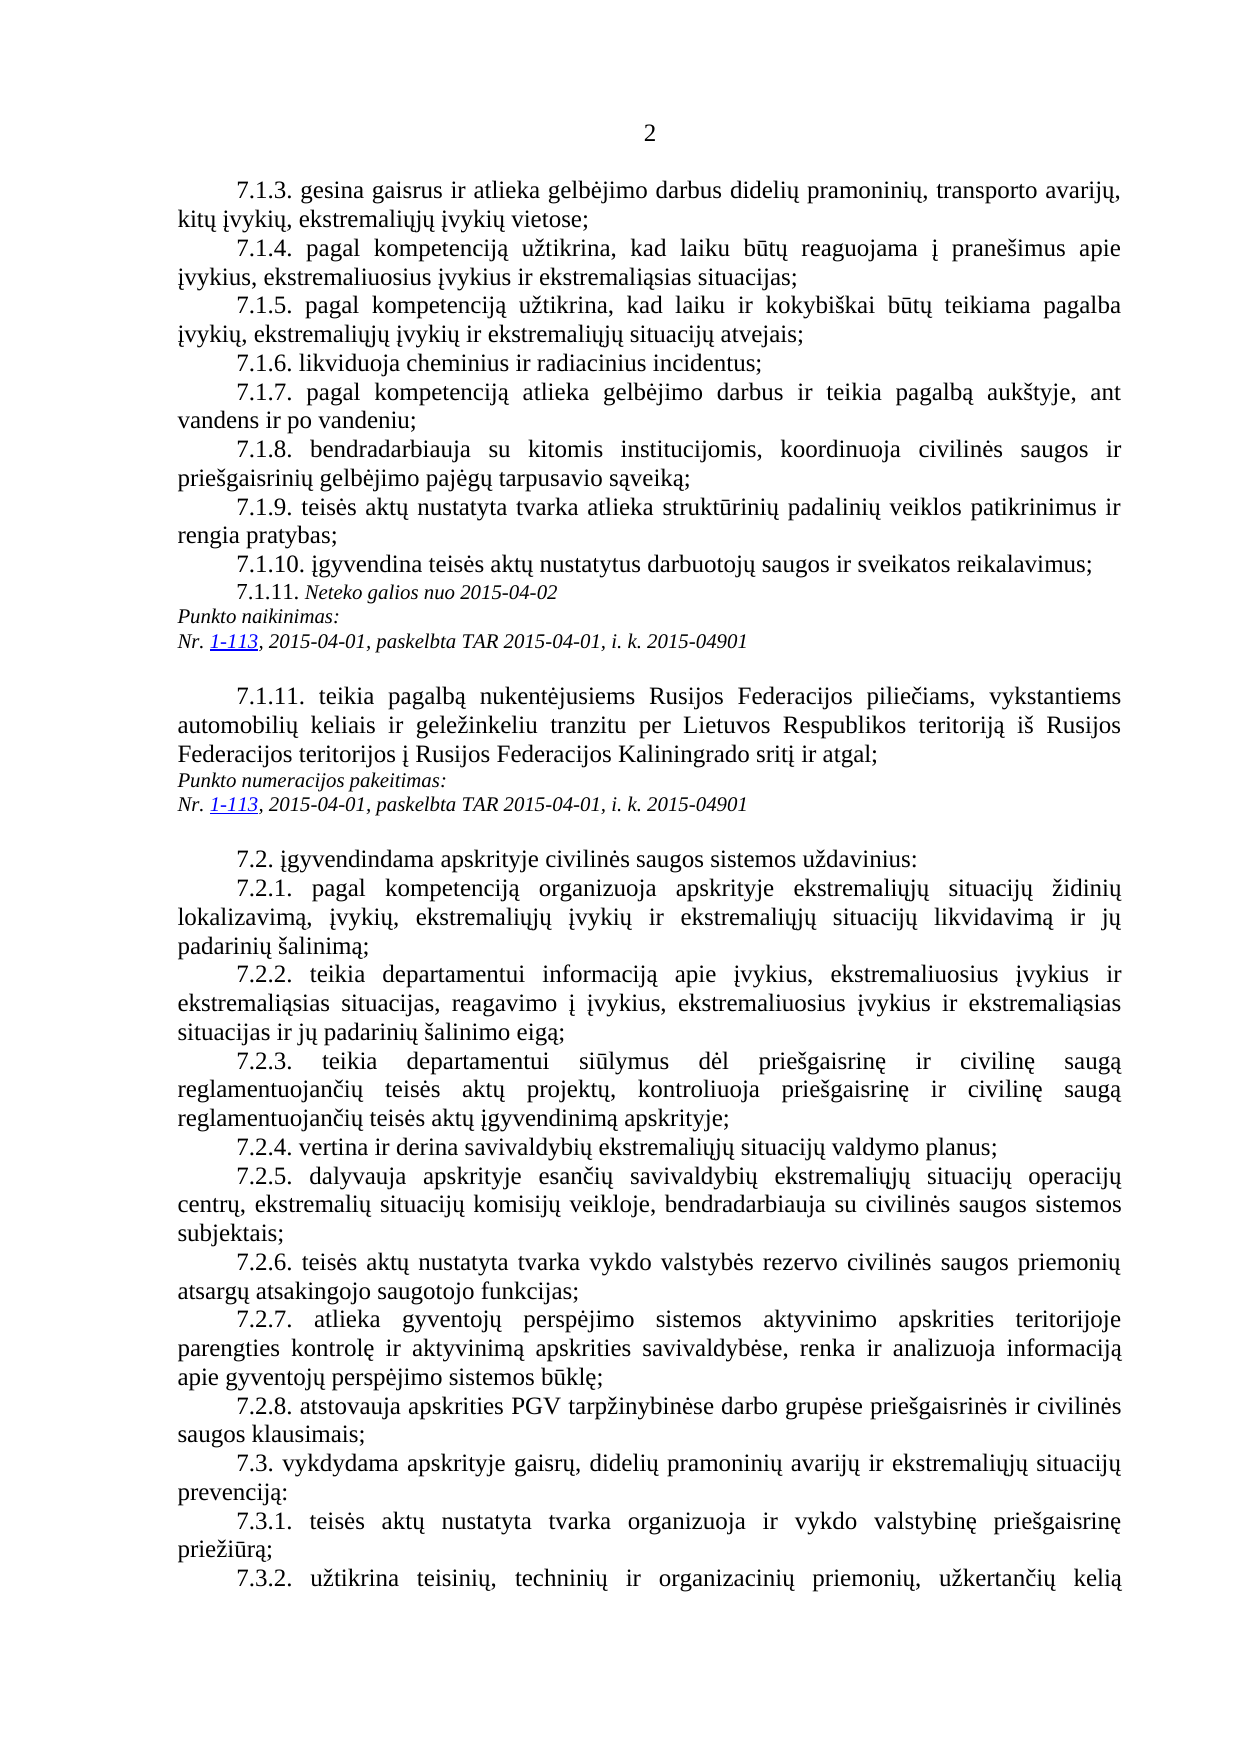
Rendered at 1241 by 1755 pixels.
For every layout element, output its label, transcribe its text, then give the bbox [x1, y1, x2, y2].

text 7.1.5. pagal kompetenciją užtikrina, kad laiku ir kokybiškai būtų teikiama pagalba įvykių, ekstremaliųjų įvykių ir ekstremaliųjų situacijų atvejais; [177, 291, 1122, 348]
text 7.2.2. teikia departamentui informaciją apie įvykius, ekstremaliuosius įvykius ir ekstremaliąsias situacijas, reagavimo į įvykius, ekstremaliuosius įvykius ir ekstremaliąsias situacijas ir jų padarinių šalinimo eigą; [177, 959, 1122, 1046]
text 7.2.3. teikia departamentui siūlymus dėl priešgaisrinę ir civilinę saugą reglamentuojančių teisės aktų projektų, kontroliuoja priešgaisrinę ir civilinę saugą reglamentuojančių teisės aktų įgyvendinimą apskrityje; [177, 1046, 1122, 1132]
text 7.3.2. užtikrina teisinių, techninių ir organizacinių priemonių, užkertančių kelią [177, 1563, 1122, 1592]
text 7.1.11. teikia pagalbą nukentėjusiems Rusijos Federacijos piliečiams, vykstantiems automobilių keliais ir geležinkeliu tranzitu per Lietuvos Respublikos teritoriją iš Rusijos Federacijos teritorijos į Rusijos Federacijos Kaliningrado sritį ir atgal; [177, 681, 1122, 768]
text 7.2.5. dalyvauja apskrityje esančių savivaldybių ekstremaliųjų situacijų operacijų centrų, ekstremalių situacijų komisijų veikloje, bendradarbiauja su civilinės saugos sistemos subjektais; [177, 1161, 1122, 1247]
text Punkto numeracijos pakeitimas: [177, 768, 1122, 792]
text Nr. 1-113, 2015-04-01, paskelbta TAR 2015-04-01, i. k. 2015-04901 [177, 792, 1122, 816]
text Punkto naikinimas: [177, 604, 1122, 628]
text 7.2. įgyvendindama apskrityje civilinės saugos sistemos uždavinius: [177, 844, 1122, 873]
text 7.3.1. teisės aktų nustatyta tvarka organizuoja ir vykdo valstybinę priešgaisrinę priežiūrą; [177, 1506, 1122, 1563]
text 7.2.1. pagal kompetenciją organizuoja apskrityje ekstremaliųjų situacijų židinių lokalizavimą, įvykių, ekstremaliųjų įvykių ir ekstremaliųjų situacijų likvidavimą ir jų padarinių šalinimą; [177, 873, 1122, 959]
text 7.1.6. likviduoja cheminius ir radiacinius incidentus; [177, 348, 1122, 377]
text 7.1.11. Neteko galios nuo 2015-04-02 [177, 578, 1122, 604]
text 7.2.6. teisės aktų nustatyta tvarka vykdo valstybės rezervo civilinės saugos priemonių atsargų atsakingojo saugotojo funkcijas; [177, 1247, 1122, 1304]
text 7.2.7. atlieka gyventojų perspėjimo sistemos aktyvinimo apskrities teritorijoje parengties kontrolę ir aktyvinimą apskrities savivaldybėse, renka ir analizuoja informaciją apie gyventojų perspėjimo sistemos būklę; [177, 1304, 1122, 1391]
text 7.1.10. įgyvendina teisės aktų nustatytus darbuotojų saugos ir sveikatos reikalavimus; [177, 549, 1122, 578]
text 7.1.7. pagal kompetenciją atlieka gelbėjimo darbus ir teikia pagalbą aukštyje, ant vandens ir po vandeniu; [177, 377, 1122, 434]
text 7.1.4. pagal kompetenciją užtikrina, kad laiku būtų reaguojama į pranešimus apie įvykius, ekstremaliuosius įvykius ir ekstremaliąsias situacijas; [177, 233, 1122, 291]
text 7.1.8. bendradarbiauja su kitomis institucijomis, koordinuoja civilinės saugos ir priešgaisrinių gelbėjimo pajėgų tarpusavio sąveiką; [177, 434, 1122, 492]
text 7.3. vykdydama apskrityje gaisrų, didelių pramoninių avarijų ir ekstremaliųjų situacijų prevenciją: [177, 1448, 1122, 1506]
text 7.1.9. teisės aktų nustatyta tvarka atlieka struktūrinių padalinių veiklos patikrinimus ir rengia pratybas; [177, 492, 1122, 549]
text 7.1.3. gesina gaisrus ir atlieka gelbėjimo darbus didelių pramoninių, transporto avarijų, kitų įvykių, ekstremaliųjų įvykių vietose; [177, 176, 1122, 233]
text 7.2.4. vertina ir derina savivaldybių ekstremaliųjų situacijų valdymo planus; [177, 1132, 1122, 1161]
text 7.2.8. atstovauja apskrities PGV tarpžinybinėse darbo grupėse priešgaisrinės ir civilinės saugos klausimais; [177, 1391, 1122, 1448]
text Nr. 1-113, 2015-04-01, paskelbta TAR 2015-04-01, i. k. 2015-04901 [177, 628, 1122, 653]
